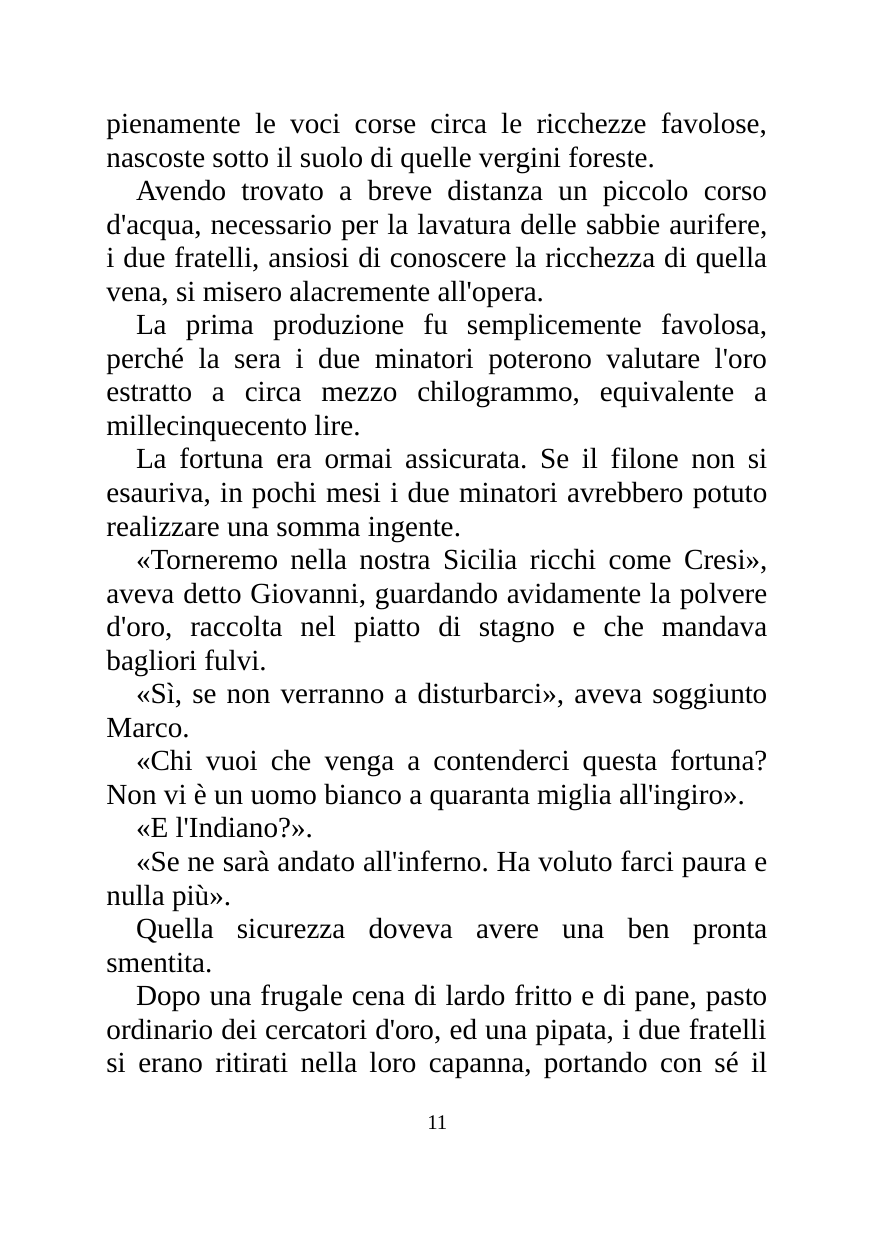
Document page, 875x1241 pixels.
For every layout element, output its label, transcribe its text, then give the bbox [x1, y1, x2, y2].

text «E l'Indiano?». [106, 811, 768, 844]
text «Torneremo nella nostra Sicilia ricchi come Cresi», aveva detto Giovanni, guardando avidamente la polvere d'oro, raccolta nel piatto di stagno e che mandava bagliori fulvi. [106, 542, 768, 676]
text «Sì, se non verranno a disturbarci», aveva soggiunto Marco. [106, 676, 768, 743]
text Dopo una frugale cena di lardo fritto e di pane, pasto ordinario dei cercatori d'oro, ed una pipata, i due fratelli si erano ritirati nella loro capanna, portando con sé il [106, 978, 768, 1079]
text «Chi vuoi che venga a contenderci questa fortuna? Non vi è un uomo bianco a quaranta miglia all'ingiro». [106, 743, 768, 811]
text pienamente le voci corse circa le ricchezze favolose, nascoste sotto il suolo di quelle vergini foreste. [106, 106, 768, 173]
text «Se ne sarà andato all'inferno. Ha voluto farci paura e nulla più». [106, 844, 768, 911]
text Quella sicurezza doveva avere una ben pronta smentita. [106, 911, 768, 978]
text Avendo trovato a breve distanza un piccolo corso d'acqua, necessario per la lavatura delle sabbie aurifere, i due fratelli, ansiosi di conoscere la ricchezza di quella vena, si misero alacremente all'opera. [106, 173, 768, 307]
text La fortuna era ormai assicurata. Se il filone non si esauriva, in pochi mesi i due minatori avrebbero potuto realizzare una somma ingente. [106, 442, 768, 542]
text La prima produzione fu semplicemente favolosa, perché la sera i due minatori poterono valutare l'oro estratto a circa mezzo chilogrammo, equivalente a millecinquecento lire. [106, 307, 768, 442]
